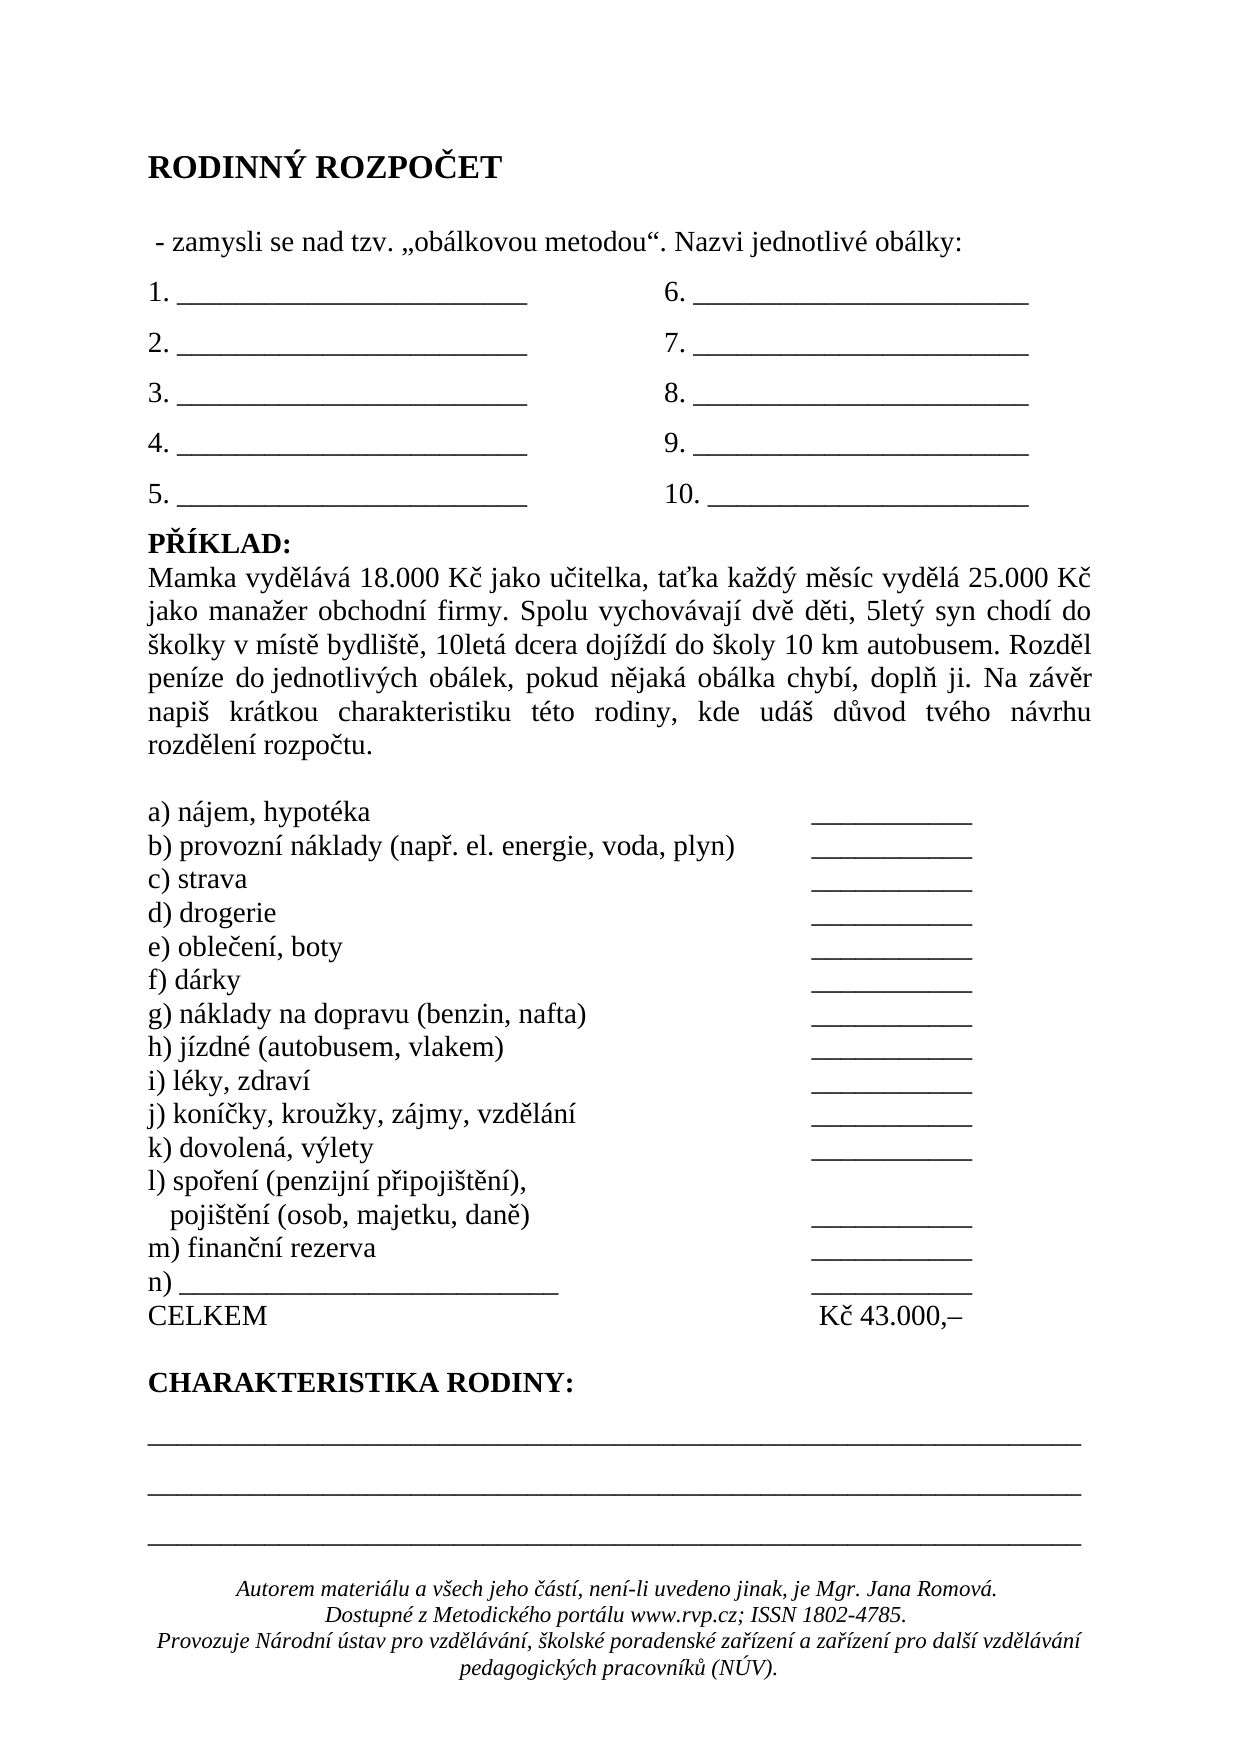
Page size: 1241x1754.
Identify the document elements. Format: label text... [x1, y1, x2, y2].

text RODINNÝ ROZPOČET [148, 148, 1093, 186]
text CELKEM Kč 43.000,– [148, 1298, 1093, 1331]
text h) jízdné (autobusem, vlakem) ___________ [148, 1029, 1093, 1063]
text f) dárky ___________ [148, 962, 1093, 996]
text c) strava ___________ [148, 862, 1093, 895]
text 4. ________________________ 9. _______________________ [148, 426, 1093, 459]
text PŘÍKLAD: [148, 526, 1093, 560]
text 2. ________________________ 7. _______________________ [148, 325, 1093, 358]
text - zamysli se nad tzv. „obálkovou metodou“. Nazvi jednotlivé obálky: [148, 224, 1093, 258]
text g) náklady na dopravu (benzin, nafta) ___________ [148, 996, 1093, 1029]
text pojištění (osob, majetku, daně) ___________ [148, 1197, 1093, 1231]
text j) koníčky, kroužky, zájmy, vzdělání ___________ [148, 1096, 1093, 1130]
text 3. ________________________ 8. _______________________ [148, 375, 1093, 409]
text m) finanční rezerva ___________ [148, 1231, 1093, 1264]
text n) __________________________ ___________ [148, 1264, 1093, 1298]
text a) nájem, hypotéka ___________ [148, 794, 1093, 828]
text i) léky, zdraví ___________ [148, 1063, 1093, 1096]
text b) provozní náklady (např. el. energie, voda, plyn) ___________ [148, 828, 1093, 862]
text Mamka vydělává 18.000 Kč jako učitelka, taťka každý měsíc vydělá 25.000 Kč jako manažer obchodní firmy. Spolu vychovávají dvě děti, 5letý syn chodí do školky v místě bydliště, 10letá dcera dojíždí do školy 10 km autobusem. Rozděl peníze do jednotlivých obálek, pokud nějaká obálka chybí, doplň ji. Na závěr napiš krátkou charakteristiku této rodiny, kde udáš důvod tvého návrhu rozdělení rozpočtu. [148, 560, 1093, 761]
text e) oblečení, boty ___________ [148, 929, 1093, 962]
text 1. ________________________ 6. _______________________ [148, 274, 1093, 308]
text k) dovolená, výlety ___________ [148, 1130, 1093, 1163]
text d) drogerie ___________ [148, 895, 1093, 929]
text CHARAKTERISTIKA RODINY: [148, 1365, 1093, 1398]
text l) spoření (penzijní připojištění), [148, 1163, 1093, 1197]
text ________________________________________________________________________________________________________________________________________________________________________________________________ [148, 1415, 1093, 1549]
text 5. ________________________ 10. ______________________ [148, 476, 1093, 509]
